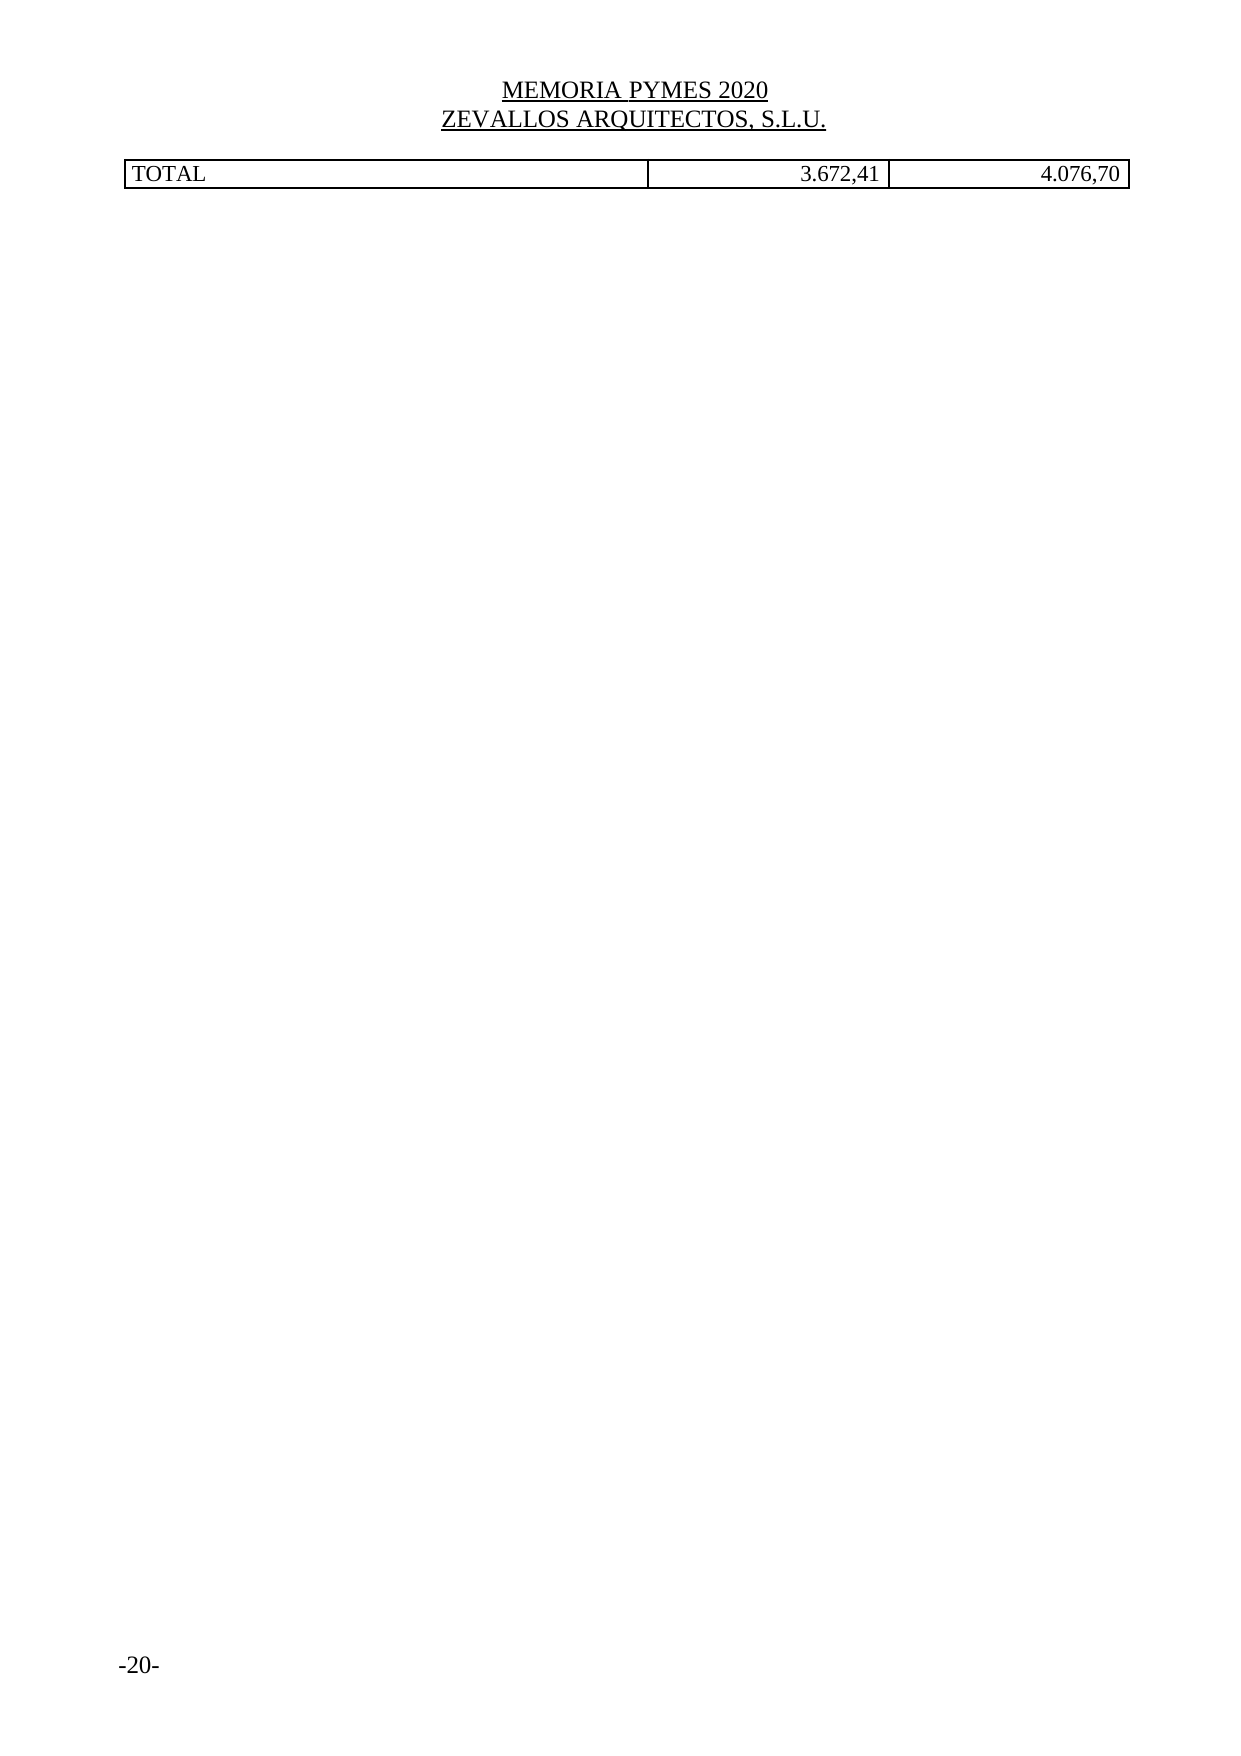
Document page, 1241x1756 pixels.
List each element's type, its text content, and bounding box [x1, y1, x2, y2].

table_cell TOTAL [126, 161, 647, 187]
table_cell 4.076,70 [890, 161, 1128, 187]
table_cell 3.672,41 [649, 161, 888, 187]
